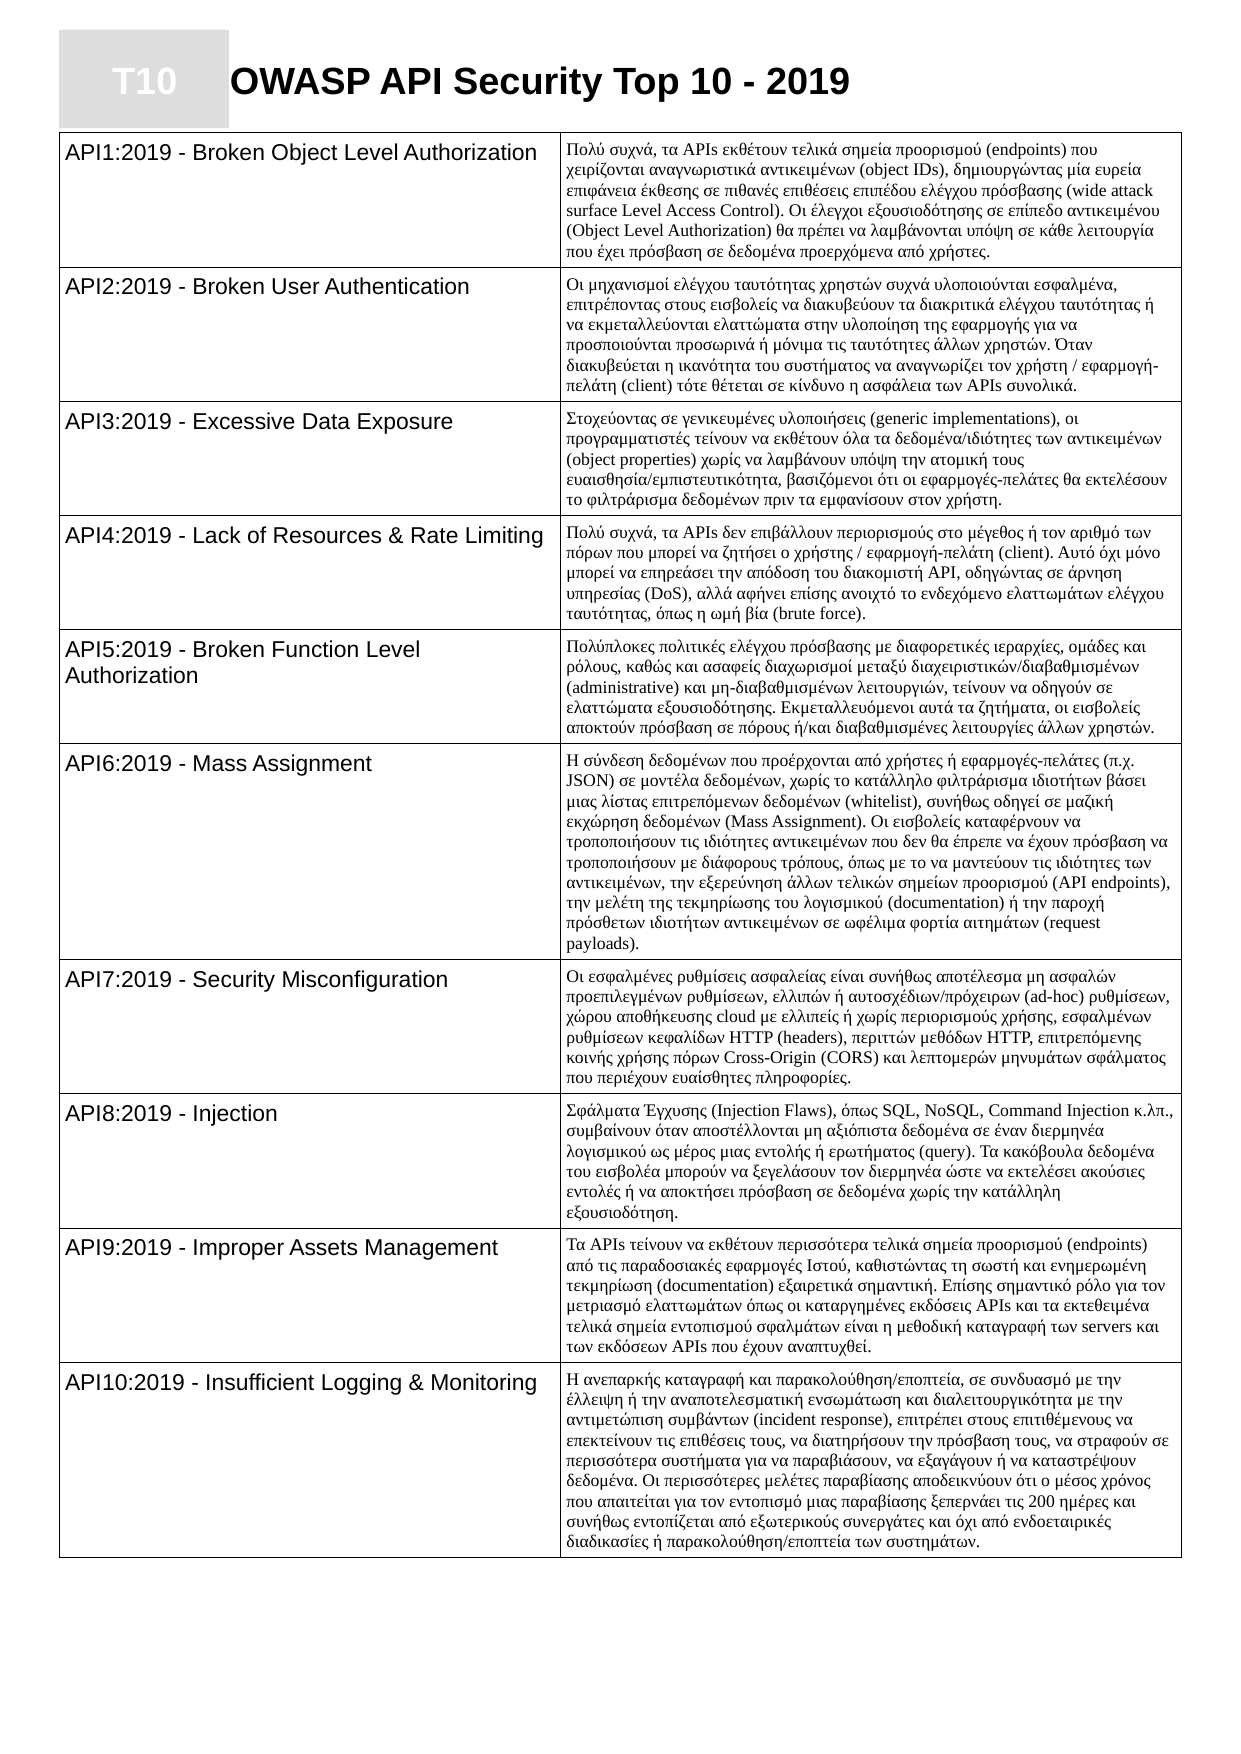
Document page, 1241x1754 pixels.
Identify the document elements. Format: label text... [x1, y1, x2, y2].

table_cell API2:2019 - Broken User Authentication [60, 268, 560, 401]
table_cell Η ανεπαρκής καταγραφή και παρακολούθηση/εποπτεία, σε συνδυασμό με την έλλειψη ή την αναποτελεσματική ενσωµάτωση και διαλειτουργικότητα με την αντιμετώπιση συμβάντων (incident response), επιτρέπει στους επιτιθέμενους να επεκτείνουν τις επιθέσεις τους, να διατηρήσουν την πρόσβαση τους, να στραφούν σε περισσότερα συστήματα για να παραβιάσουν, να εξαγάγουν ή να καταστρέψουν δεδομένα. Οι περισσότερες μελέτες παραβίασης αποδεικνύουν ότι ο μέσος χρόνος που απαιτείται για τον εντοπισμό μιας παραβίασης ξεπερνάει τις 200 ημέρες και συνήθως εντοπίζεται από εξωτερικούς συνεργάτες και όχι από ενδοεταιρικές διαδικασίες ή παρακολούθηση/εποπτεία των συστημάτων. [561, 1363, 1181, 1557]
table_cell Πολύπλοκες πολιτικές ελέγχου πρόσβασης με διαφορετικές ιεραρχίες, ομάδες και ρόλους, καθώς και ασαφείς διαχωρισμοί μεταξύ διαχειριστικών/διαβαθμισμένων (administrative) και μη-διαβαθμισμένων λειτουργιών, τείνουν να οδηγούν σε ελαττώματα εξουσιοδότησης. Εκμεταλλευόμενοι αυτά τα ζητήματα, οι εισβολείς αποκτούν πρόσβαση σε πόρους ή/και διαβαθμισμένες λειτουργίες άλλων χρηστών. [561, 630, 1181, 743]
table_header Πολύ συχνά, τα APIs εκθέτουν τελικά σημεία προορισμού (endpoints) που χειρίζονται αναγνωριστικά αντικειμένων (object IDs), δημιουργώντας μία ευρεία επιφάνεια έκθεσης σε πιθανές επιθέσεις επιπέδου ελέγχου πρόσβασης (wide attack surface Level Access Control). Οι έλεγχοι εξουσιοδότησης σε επίπεδο αντικειμένου (Object Level Authorization) θα πρέπει να λαμβάνονται υπόψη σε κάθε λειτουργία που έχει πρόσβαση σε δεδομένα προερχόμενα από χρήστες. [561, 133, 1181, 267]
table_header API1:2019 - Broken Object Level Authorization [60, 133, 560, 267]
table_cell Στοχεύοντας σε γενικευμένες υλοποιήσεις (generic implementations), οι προγραμματιστές τείνουν να εκθέτουν όλα τα δεδομένα/ιδιότητες των αντικειμένων (object properties) χωρίς να λαμβάνουν υπόψη την ατομική τους ευαισθησία/εμπιστευτικότητα, βασιζόμενοι ότι οι εφαρμογές-πελάτες θα εκτελέσουν το φιλτράρισμα δεδομένων πριν τα εμφανίσουν στον χρήστη. [561, 402, 1181, 515]
table_cell API6:2019 - Mass Assignment [60, 744, 560, 959]
table_cell Οι μηχανισμοί ελέγχου ταυτότητας χρηστών συχνά υλοποιούνται εσφαλμένα, επιτρέποντας στους εισβολείς να διακυβεύουν τα διακριτικά ελέγχου ταυτότητας ή να εκμεταλλεύονται ελαττώματα στην υλοποίηση της εφαρμογής για να προσποιούνται προσωρινά ή μόνιμα τις ταυτότητες άλλων χρηστών. Όταν διακυβεύεται η ικανότητα του συστήματος να αναγνωρίζει τον χρήστη / εφαρμογή-πελάτη (client) τότε θέτεται σε κίνδυνο η ασφάλεια των APIs συνολικά. [561, 268, 1181, 401]
table_cell Πολύ συχνά, τα APIs δεν επιβάλλουν περιορισμούς στο μέγεθος ή τον αριθμό των πόρων που μπορεί να ζητήσει ο χρήστης / εφαρμογή-πελάτη (client). Αυτό όχι μόνο μπορεί να επηρεάσει την απόδοση του διακομιστή API, οδηγώντας σε άρνηση υπηρεσίας (DoS), αλλά αφήνει επίσης ανοιχτό το ενδεχόμενο ελαττωμάτων ελέγχου ταυτότητας, όπως η ωμή βία (brute force). [561, 516, 1181, 629]
table_cell API7:2019 - Security Misconfiguration [60, 960, 560, 1093]
table_cell API4:2019 - Lack of Resources & Rate Limiting [60, 516, 560, 629]
table_cell API8:2019 - Injection [60, 1094, 560, 1227]
table_cell Οι εσφαλμένες ρυθμίσεις ασφαλείας είναι συνήθως αποτέλεσμα μη ασφαλών προεπιλεγμένων ρυθμίσεων, ελλιπών ή αυτοσχέδιων/πρόχειρων (ad-hoc) ρυθμίσεων, χώρου αποθήκευσης cloud με ελλιπείς ή χωρίς περιορισμούς χρήσης, εσφαλμένων ρυθμίσεων κεφαλίδων HTTP (headers), περιττών μεθόδων HTTP, επιτρεπόμενης κοινής χρήσης πόρων Cross-Origin (CORS) και λεπτομερών μηνυμάτων σφάλματος που περιέχουν ευαίσθητες πληροφορίες. [561, 960, 1181, 1093]
table_cell Η σύνδεση δεδομένων που προέρχονται από χρήστες ή εφαρμογές-πελάτες (π.χ. JSON) σε μοντέλα δεδομένων, χωρίς το κατάλληλο φιλτράρισμα ιδιοτήτων βάσει μιας λίστας επιτρεπόμενων δεδομένων (whitelist), συνήθως οδηγεί σε μαζική εκχώρηση δεδομένων (Mass Assignment). Οι εισβολείς καταφέρνουν να τροποποιήσουν τις ιδιότητες αντικειμένων που δεν θα έπρεπε να έχουν πρόσβαση να τροποποιήσουν με διάφορους τρόπους, όπως με το να μαντεύουν τις ιδιότητες των αντικειμένων, την εξερεύνηση άλλων τελικών σημείων προορισμού (API endpoints), την μελέτη της τεκμηρίωσης του λογισμικού (documentation) ή την παροχή πρόσθετων ιδιοτήτων αντικειμένων σε ωφέλιμα φορτία αιτημάτων (request payloads). [561, 744, 1181, 959]
table_cell Σφάλματα Έγχυσης (Injection Flaws), όπως SQL, NoSQL, Command Injection κ.λπ., συμβαίνουν όταν αποστέλλονται μη αξιόπιστα δεδομένα σε έναν διερμηνέα λογισμικού ως μέρος μιας εντολής ή ερωτήματος (query). Τα κακόβουλα δεδομένα του εισβολέα μπορούν να ξεγελάσουν τον διερμηνέα ώστε να εκτελέσει ακούσιες εντολές ή να αποκτήσει πρόσβαση σε δεδομένα χωρίς την κατάλληλη εξουσιοδότηση. [561, 1094, 1181, 1227]
table_cell API3:2019 - Excessive Data Exposure [60, 402, 560, 515]
table_cell API10:2019 - Insufficient Logging & Monitoring [60, 1363, 560, 1557]
table_cell API9:2019 - Improper Assets Management [60, 1229, 560, 1362]
table_cell Τα APIs τείνουν να εκθέτουν περισσότερα τελικά σημεία προορισμού (endpoints) από τις παραδοσιακές εφαρμογές Ιστού, καθιστώντας τη σωστή και ενημερωμένη τεκμηρίωση (documentation) εξαιρετικά σημαντική. Επίσης σημαντικό ρόλο για τον μετριασμό ελαττωμάτων όπως οι καταργημένες εκδόσεις APIs και τα εκτεθειμένα τελικά σημεία εντοπισμού σφαλμάτων είναι η μεθοδική καταγραφή των servers και των εκδόσεων APIs που έχουν αναπτυχθεί. [561, 1229, 1181, 1362]
table_cell API5:2019 - Broken Function Level Authorization [60, 630, 560, 743]
